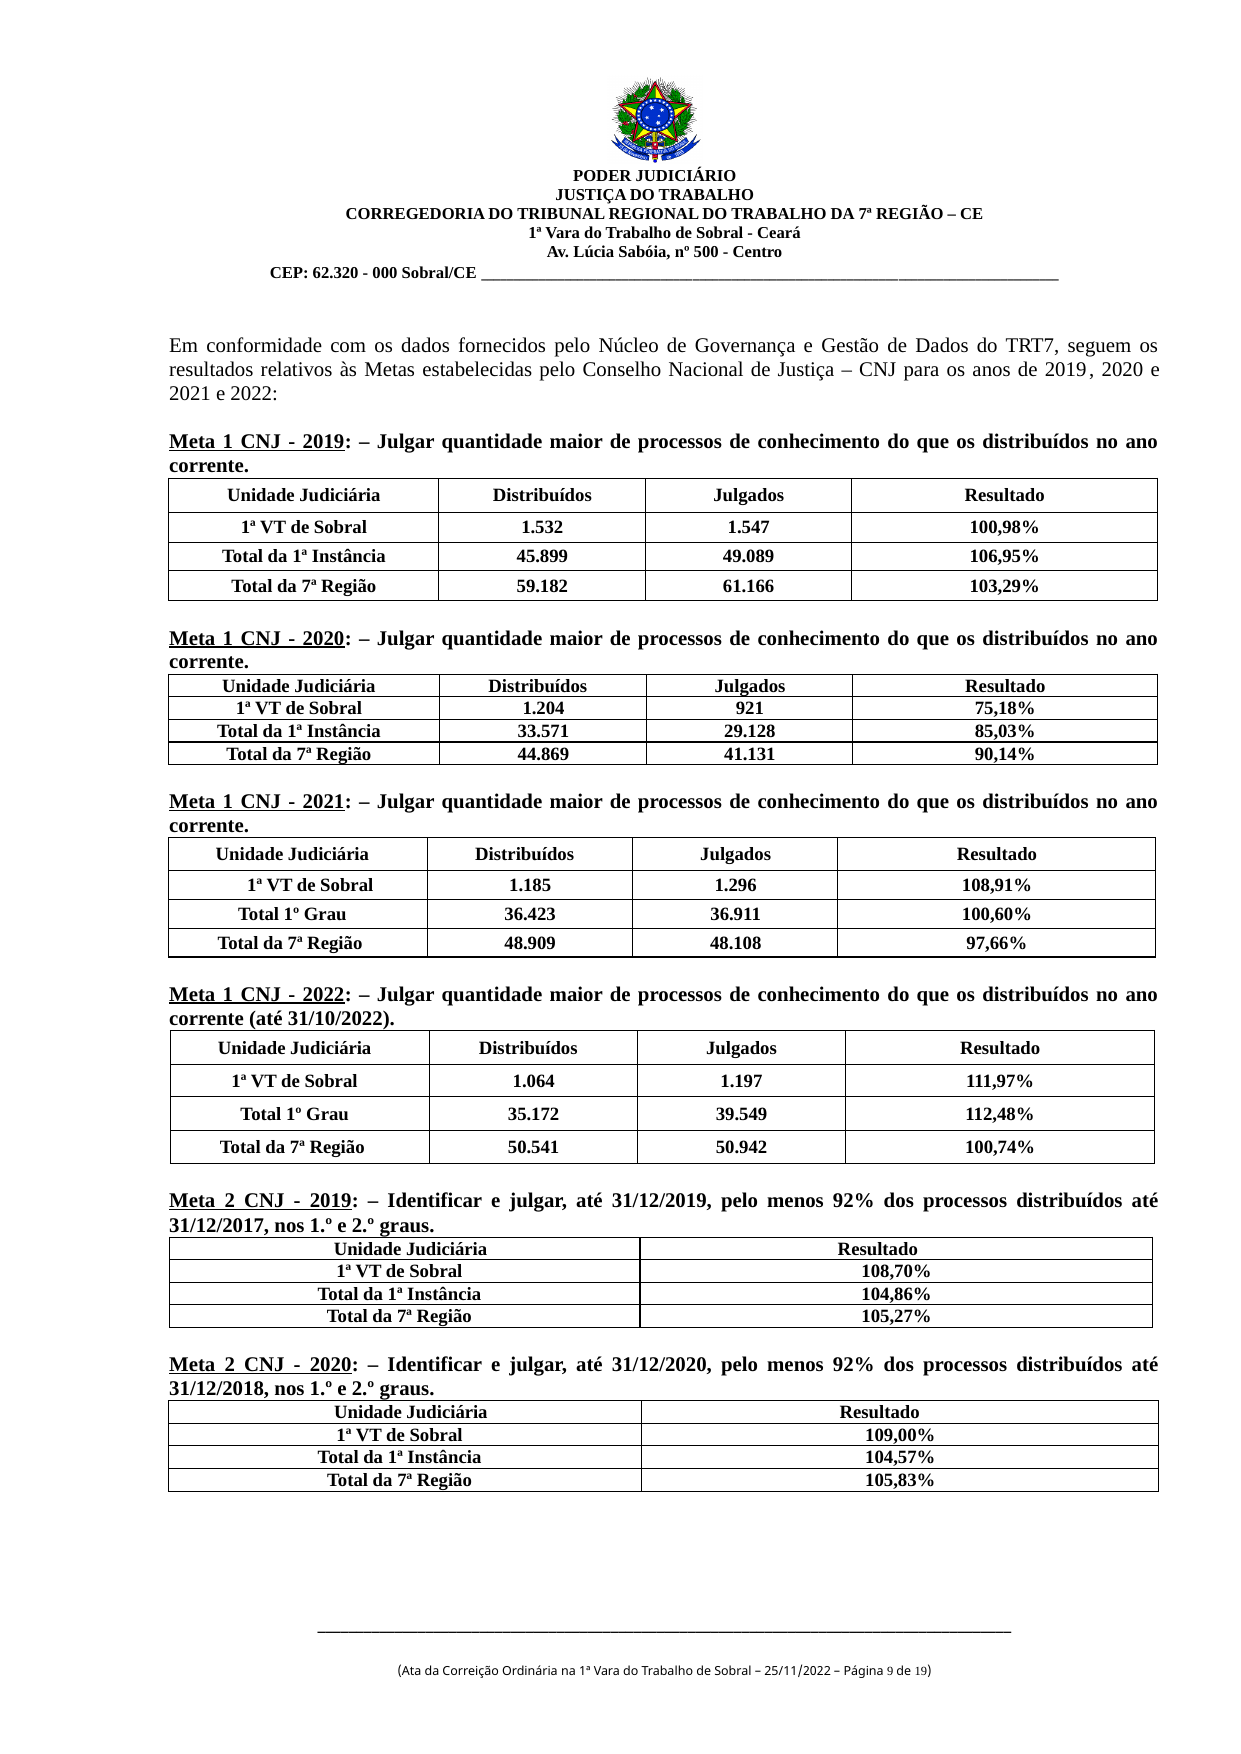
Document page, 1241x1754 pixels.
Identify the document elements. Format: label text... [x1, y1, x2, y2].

text Meta 1 CNJ - 2021: – Julgar quantidade maior de processos de conhecimento do que os distribuídos no ano corrente. [169, 789, 1160, 837]
table_cell 1.547 [646, 513, 851, 542]
table_header Unidade Judiciária [170, 1238, 639, 1259]
table_cell 1.197 [638, 1065, 845, 1096]
table_cell 106,95% [852, 543, 1157, 569]
table_header Julgados [646, 479, 851, 512]
table_cell 1.532 [439, 513, 645, 542]
table_cell 1.064 [430, 1065, 637, 1096]
table_cell 111,97% [846, 1065, 1154, 1096]
table_header Unidade Judiciária [169, 1401, 641, 1423]
table_header Unidade Judiciária [171, 1031, 429, 1064]
table_header Resultado [853, 675, 1157, 696]
table_cell 112,48% [846, 1097, 1154, 1130]
table_header Unidade Judiciária [169, 479, 438, 512]
table_cell 100,74% [846, 1131, 1154, 1163]
table_cell 104,57% [642, 1446, 1158, 1468]
table_cell 36.911 [633, 900, 837, 927]
table_cell Total da 7ª Região [171, 1131, 429, 1163]
table_header Julgados [647, 675, 852, 696]
table_cell 1ª VT de Sobral [169, 871, 427, 899]
table_cell Total da 1ª Instância [169, 720, 439, 741]
table_cell Total da 1ª Instância [170, 1283, 639, 1304]
table_header Distribuídos [439, 479, 645, 512]
table_cell 85,03% [853, 720, 1157, 741]
table_cell 103,29% [852, 571, 1157, 600]
table_cell 100,98% [852, 513, 1157, 542]
table_cell 50.541 [430, 1131, 637, 1163]
table_cell 45.899 [439, 543, 645, 569]
table_cell 109,00% [642, 1424, 1158, 1445]
table_cell 108,70% [641, 1260, 1152, 1282]
table_cell 41.131 [647, 743, 852, 764]
table_cell 33.571 [440, 720, 646, 741]
table_cell 105,27% [641, 1305, 1152, 1327]
text Em conformidade com os dados fornecidos pelo Núcleo de Governança e Gestão de Dados do TRT7, seguem os resultados relativos às Metas estabelecidas pelo Conselho Nacional de Justiça – CNJ para os anos de 2019, 2020 e 2021 e 2022: [169, 333, 1160, 405]
table_cell 1.296 [633, 871, 837, 899]
table_cell Total da 7ª Região [169, 743, 439, 764]
table_cell 59.182 [439, 571, 645, 600]
table_cell 921 [647, 697, 852, 719]
text Meta 1 CNJ - 2020: – Julgar quantidade maior de processos de conhecimento do que os distribuídos no ano corrente. [169, 625, 1160, 673]
table_cell Total da 7ª Região [170, 1305, 639, 1327]
text Meta 1 CNJ - 2019: – Julgar quantidade maior de processos de conhecimento do que os distribuídos no ano corrente. [169, 429, 1160, 477]
table_cell 49.089 [646, 543, 851, 569]
table_cell 35.172 [430, 1097, 637, 1130]
table_cell 1ª VT de Sobral [169, 697, 439, 719]
text Meta 1 CNJ - 2022: – Julgar quantidade maior de processos de conhecimento do que os distribuídos no ano corrente (até 31/10/2022). [169, 982, 1160, 1030]
table_header Distribuídos [430, 1031, 637, 1064]
table_cell 48.108 [633, 929, 837, 956]
table_cell 61.166 [646, 571, 851, 600]
table_header Resultado [641, 1238, 1152, 1259]
table_header Resultado [852, 479, 1157, 512]
table_header Julgados [638, 1031, 845, 1064]
table_cell 1ª VT de Sobral [170, 1260, 639, 1282]
table_cell 1ª VT de Sobral [171, 1065, 429, 1096]
table_header Resultado [838, 838, 1155, 870]
table_cell 44.869 [440, 743, 646, 764]
table_cell 50.942 [638, 1131, 845, 1163]
table_header Unidade Judiciária [169, 838, 427, 870]
text Meta 2 CNJ - 2019: – Identificar e julgar, até 31/12/2019, pelo menos 92% dos processos distribuídos até 31/12/2017, nos 1.º e 2.º graus. [169, 1188, 1160, 1237]
table_cell 36.423 [428, 900, 632, 927]
table_header Julgados [633, 838, 837, 870]
table_cell 1ª VT de Sobral [169, 1424, 641, 1445]
table_cell Total da 7ª Região [169, 929, 427, 956]
table_header Resultado [846, 1031, 1154, 1064]
table_cell 105,83% [642, 1469, 1158, 1491]
table_cell 1ª VT de Sobral [169, 513, 438, 542]
table_header Distribuídos [440, 675, 646, 696]
table_cell 1.204 [440, 697, 646, 719]
table_cell 29.128 [647, 720, 852, 741]
table_header Resultado [642, 1401, 1158, 1423]
table_header Unidade Judiciária [169, 675, 439, 696]
table_header Distribuídos [428, 838, 632, 870]
picture [607, 75, 703, 164]
table_cell Total da 7ª Região [169, 1469, 641, 1491]
table_cell 1.185 [428, 871, 632, 899]
table_cell Total 1º Grau [171, 1097, 429, 1130]
table_cell 97,66% [838, 929, 1155, 956]
table_cell 90,14% [853, 743, 1157, 764]
table_cell Total da 7ª Região [169, 571, 438, 600]
table_cell 75,18% [853, 697, 1157, 719]
table_cell 108,91% [838, 871, 1155, 899]
table_cell 48.909 [428, 929, 632, 956]
table_cell 104,86% [641, 1283, 1152, 1304]
table_cell 100,60% [838, 900, 1155, 927]
table_cell Total da 1ª Instância [169, 1446, 641, 1468]
table_cell 39.549 [638, 1097, 845, 1130]
table_cell Total 1º Grau [169, 900, 427, 927]
text Meta 2 CNJ - 2020: – Identificar e julgar, até 31/12/2020, pelo menos 92% dos processos distribuídos até 31/12/2018, nos 1.º e 2.º graus. [169, 1352, 1160, 1400]
table_cell Total da 1ª Instância [169, 543, 438, 569]
